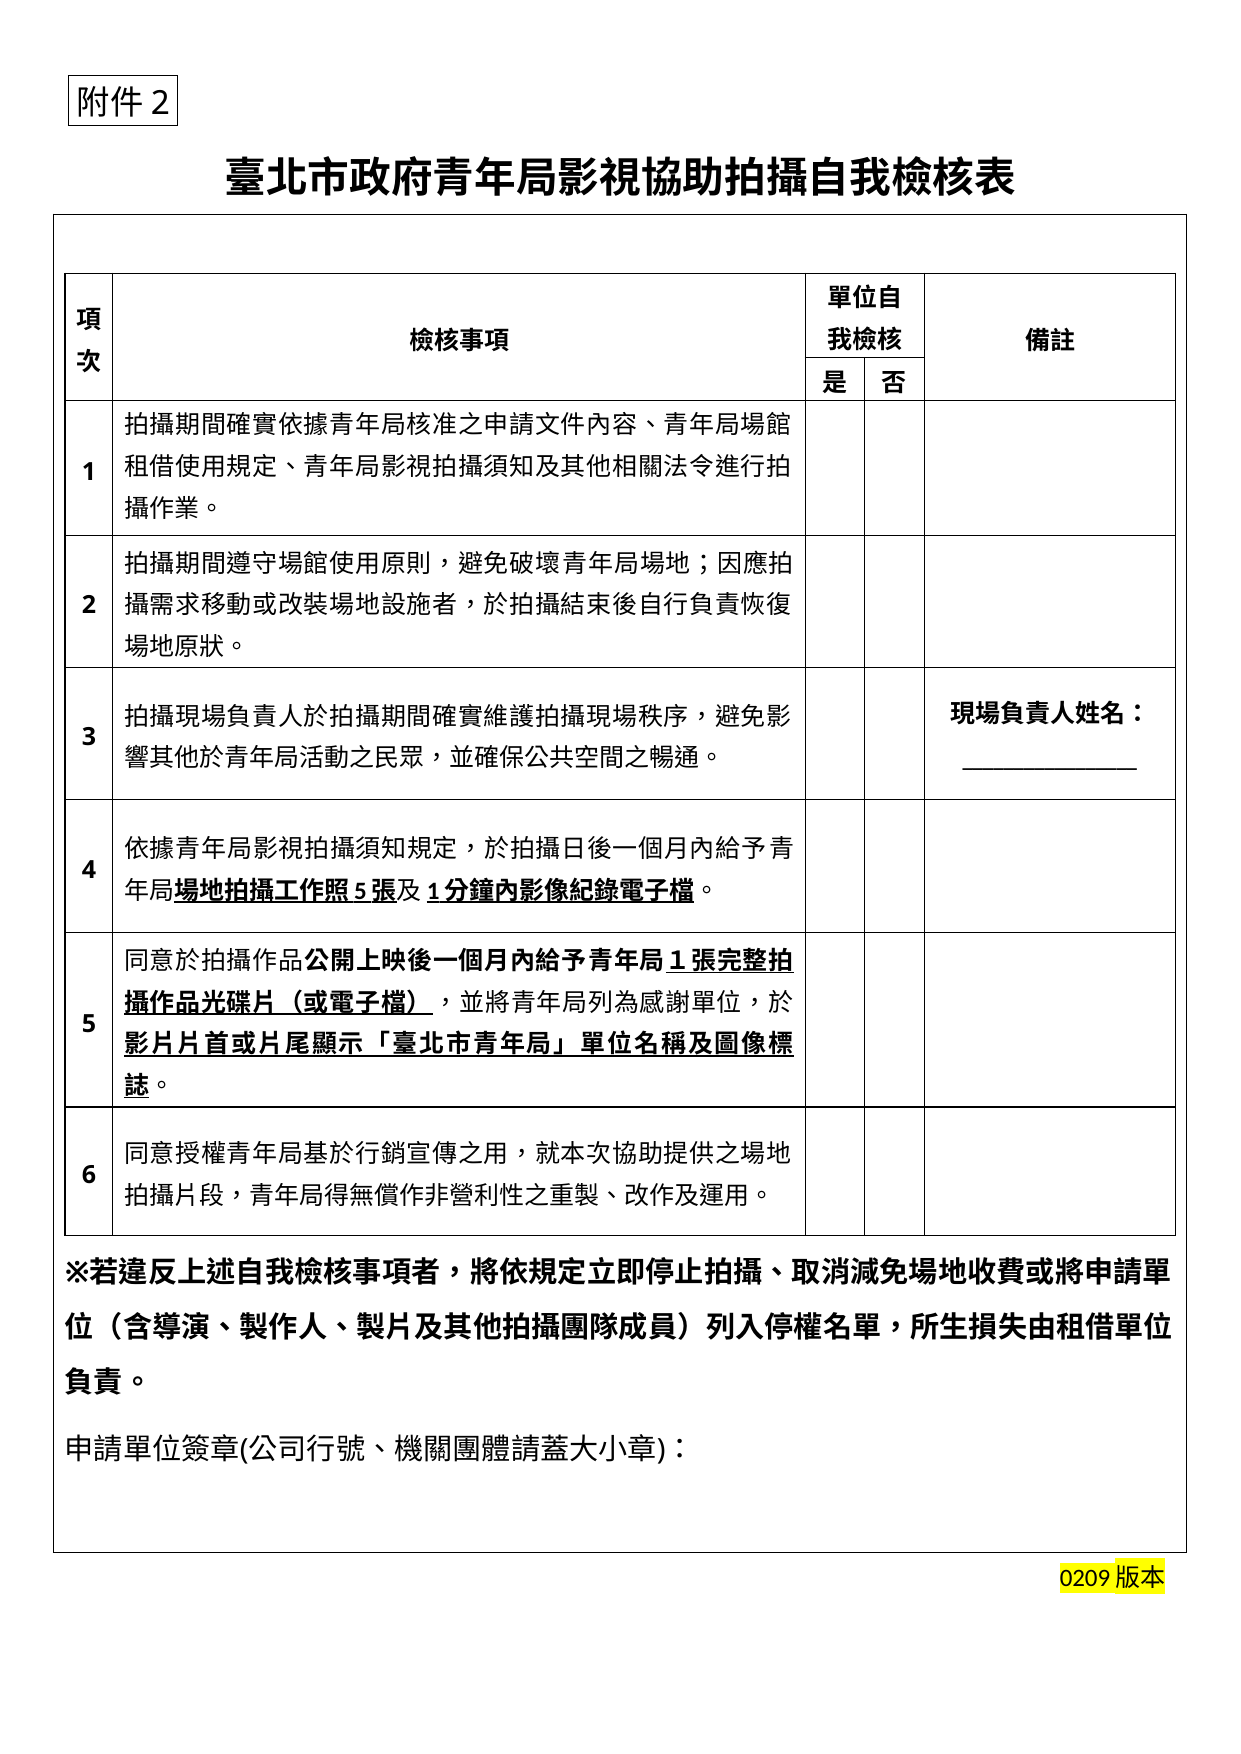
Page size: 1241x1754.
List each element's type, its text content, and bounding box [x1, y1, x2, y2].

table_cell [925, 536, 1175, 667]
table_cell 6 [66, 1108, 112, 1235]
table_cell [865, 401, 924, 535]
table_cell [806, 401, 864, 535]
table_cell [865, 800, 924, 932]
table_cell [806, 800, 864, 932]
table_cell [806, 668, 864, 799]
table_cell 否 [865, 358, 924, 399]
table_header 檢核事項 [113, 274, 805, 399]
table_cell 同意授權青年局基於行銷宣傳之用，就本次協助提供之場地拍攝片段，青年局得無償作非營利性之重製、改作及運用。 [113, 1108, 805, 1235]
table_cell [865, 536, 924, 667]
table_cell [865, 933, 924, 1106]
table_cell 5 [66, 933, 112, 1106]
table_cell [865, 1108, 924, 1235]
table_cell [925, 800, 1175, 932]
table_cell [806, 1108, 864, 1235]
table_cell 拍攝期間確實依據青年局核准之申請文件內容、青年局場館租借使用規定、青年局影視拍攝須知及其他相關法令進行拍攝作業。 [113, 401, 805, 535]
table_cell [925, 1108, 1175, 1235]
table_cell [806, 536, 864, 667]
table_cell 現場負責人姓名： _________________ [925, 668, 1175, 799]
table_cell 4 [66, 800, 112, 932]
table_cell [925, 933, 1175, 1106]
table_cell 1 [66, 401, 112, 535]
table_cell 拍攝現場負責人於拍攝期間確實維護拍攝現場秩序，避免影響其他於青年局活動之民眾，並確保公共空間之暢通。 [113, 668, 805, 799]
text 臺北市政府青年局影視協助拍攝自我檢核表 [75, 151, 1165, 203]
table_cell 是 [806, 358, 864, 399]
table_cell [925, 401, 1175, 535]
table_header 單位自我檢核 [806, 274, 924, 357]
table_cell 拍攝期間遵守場館使用原則，避免破壞青年局場地；因應拍攝需求移動或改裝場地設施者，於拍攝結束後自行負責恢復場地原狀。 [113, 536, 805, 667]
table_cell [806, 933, 864, 1106]
table_cell 同意於拍攝作品公開上映後一個月內給予青年局１張完整拍攝作品光碟片（或電子檔），並將青年局列為感謝單位，於影片片首或片尾顯示「臺北市青年局」單位名稱及圖像標誌。 [113, 933, 805, 1106]
table_header 項次 [66, 274, 112, 399]
text 0209版本 [75, 1553, 1165, 1595]
table_cell 依據青年局影視拍攝須知規定，於拍攝日後一個月內給予青年局場地拍攝工作照5張及1分鐘內影像紀錄電子檔。 [113, 800, 805, 932]
table_cell 2 [66, 536, 112, 667]
table_header 備註 [925, 274, 1175, 399]
table_header ※若違反上述自我檢核事項者，將依規定立即停止拍攝、取消減免場地收費或將申請單位（含導演、製作人、製片及其他拍攝團隊成員）列入停權名單，所生損失由租借單位負責。 申請單位簽章(公司行號、機關團體請蓋大小章)： [54, 215, 1186, 1552]
table_cell [865, 668, 924, 799]
table_cell 3 [66, 668, 112, 799]
